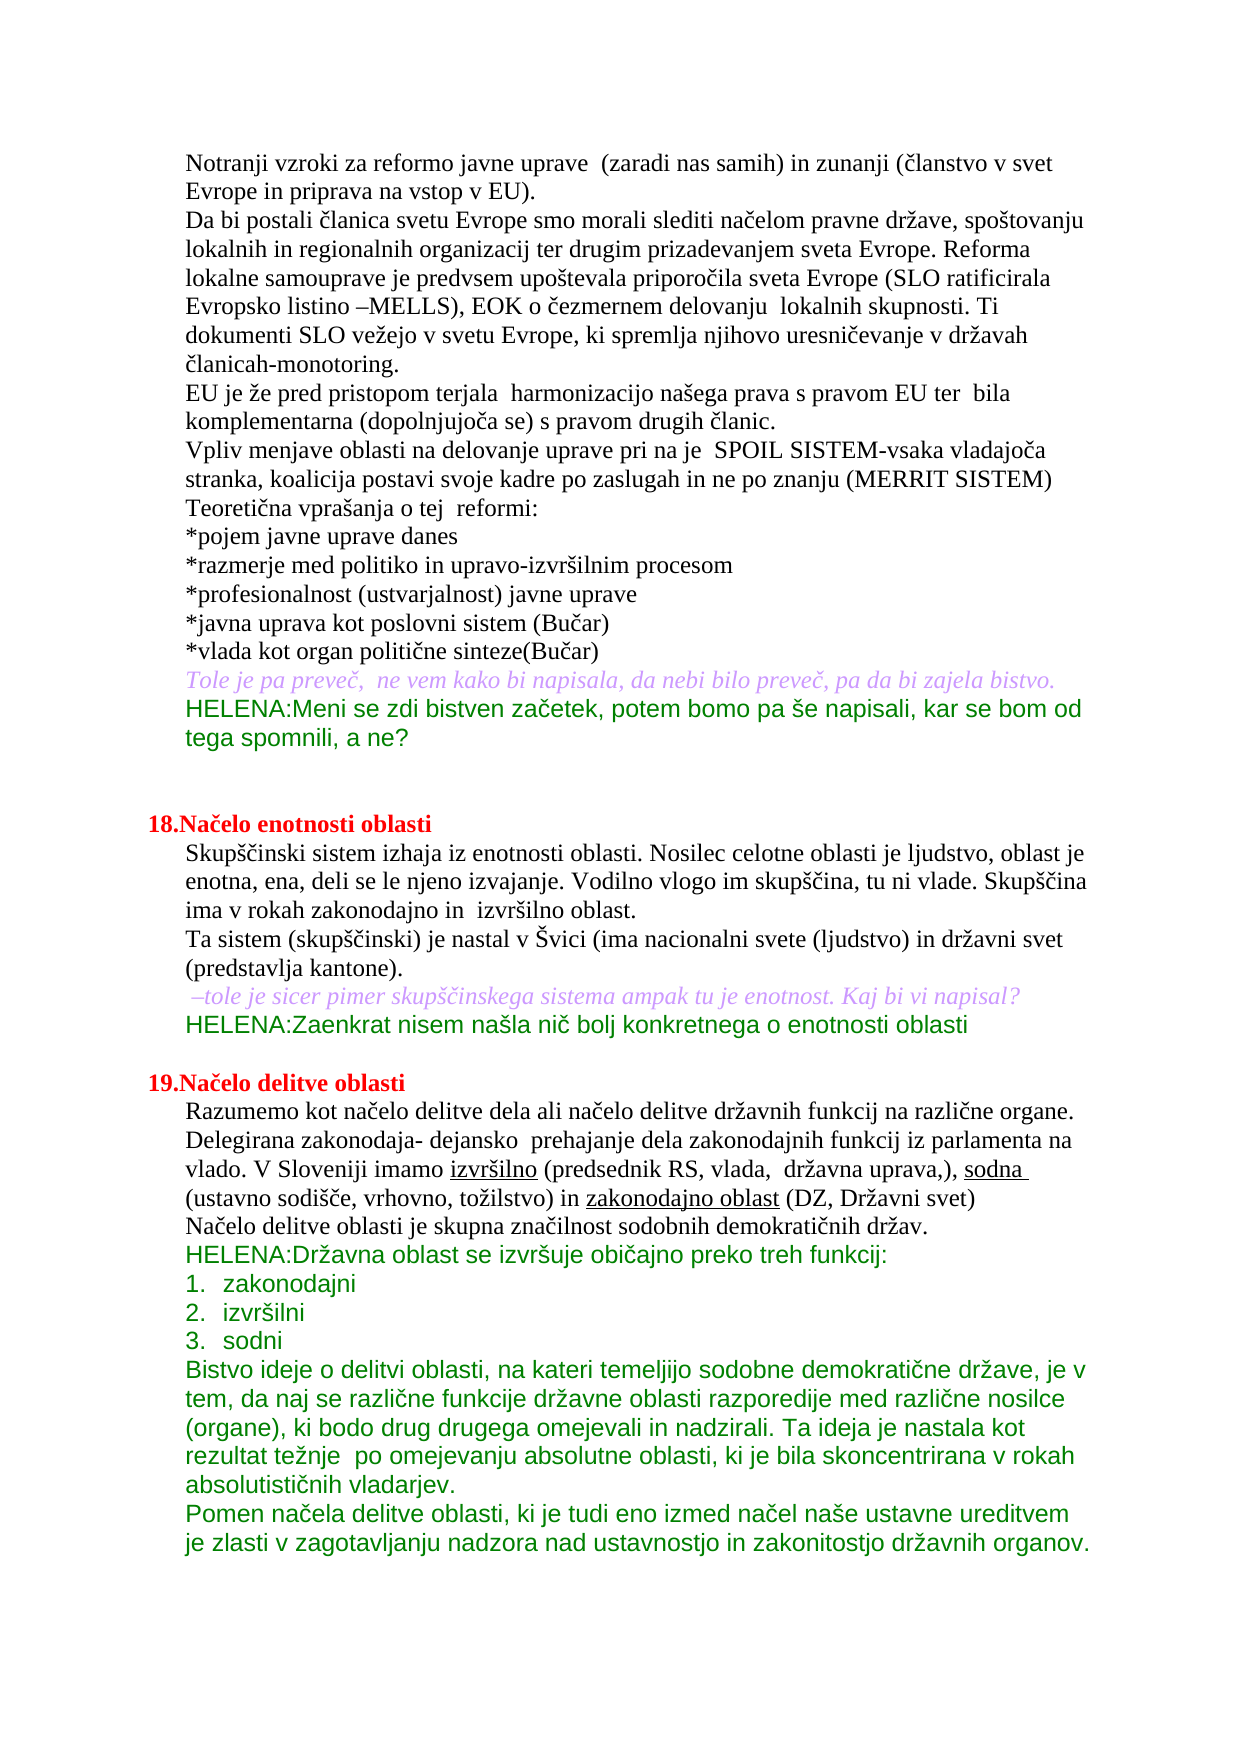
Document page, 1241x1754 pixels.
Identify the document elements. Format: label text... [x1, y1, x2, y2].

text Tole je pa preveč, ne vem kako bi napisala, da nebi bilo preveč, pa da bi zajela bistvo. [185, 665, 1093, 694]
text *razmerje med politiko in upravo-izvršilnim procesom [185, 550, 1093, 579]
text HELENA:Meni se zdi bistven začetek, potem bomo pa še napisali, kar se bom od tega spomnili, a ne? [185, 694, 1093, 751]
text HELENA:Državna oblast se izvršuje običajno preko treh funkcij: [148, 1240, 1093, 1269]
text *vlada kot organ politične sinteze(Bučar) [185, 636, 1093, 665]
text EU je že pred pristopom terjala harmonizacijo našega prava s pravom EU ter bila komplementarna (dopolnjujoča se) s pravom drugih članic. [185, 378, 1093, 435]
list sodni [185, 1326, 1093, 1355]
text Pomen načela delitve oblasti, ki je tudi eno izmed načel naše ustavne ureditvem je zlasti v zagotavljanju nadzora nad ustavnostjo in zakonitostjo državnih organov. [185, 1499, 1093, 1556]
text Ta sistem (skupščinski) je nastal v Švici (ima nacionalni svete (ljudstvo) in državni svet (predstavlja kantone). [185, 924, 1093, 981]
text HELENA:Zaenkrat nisem našla nič bolj konkretnega o enotnosti oblasti [185, 1010, 1093, 1039]
text Načelo delitve oblasti je skupna značilnost sodobnih demokratičnih držav. [185, 1211, 1093, 1240]
list izvršilni [185, 1298, 1093, 1326]
text 19.Načelo delitve oblasti [148, 1068, 1093, 1096]
text Notranji vzroki za reformo javne uprave (zaradi nas samih) in zunanji (članstvo v svet Evrope in priprava na vstop v EU). [185, 148, 1093, 205]
text Teoretična vprašanja o tej reformi: [185, 493, 1093, 521]
text *javna uprava kot poslovni sistem (Bučar) [185, 608, 1093, 636]
text Razumemo kot načelo delitve dela ali načelo delitve državnih funkcij na različne organe. Delegirana zakonodaja- dejansko prehajanje dela zakonodajnih funkcij iz parlamenta na vlado. V Sloveniji imamo izvršilno (predsednik RS, vlada, državna uprava,), sodna (ustavno sodišče, vrhovno, tožilstvo) in zakonodajno oblast (DZ, Državni svet) [185, 1096, 1093, 1211]
list zakonodajni [185, 1269, 1093, 1298]
text –tole je sicer pimer skupščinskega sistema ampak tu je enotnost. Kaj bi vi napisal? [185, 981, 1093, 1010]
text 18.Načelo enotnosti oblasti [148, 809, 1093, 838]
text Bistvo ideje o delitvi oblasti, na kateri temeljijo sodobne demokratične države, je v tem, da naj se različne funkcije državne oblasti razporedije med različne nosilce (organe), ki bodo drug drugega omejevali in nadzirali. Ta ideja je nastala kot rezultat težnje po omejevanju absolutne oblasti, ki je bila skoncentrirana v rokah absolutističnih vladarjev. [185, 1355, 1093, 1499]
text Skupščinski sistem izhaja iz enotnosti oblasti. Nosilec celotne oblasti je ljudstvo, oblast je enotna, ena, deli se le njeno izvajanje. Vodilno vlogo im skupščina, tu ni vlade. Skupščina ima v rokah zakonodajno in izvršilno oblast. [185, 838, 1093, 924]
text Vpliv menjave oblasti na delovanje uprave pri na je SPOIL SISTEM-vsaka vladajoča stranka, koalicija postavi svoje kadre po zaslugah in ne po znanju (MERRIT SISTEM) [185, 435, 1093, 493]
text *pojem javne uprave danes [185, 521, 1093, 550]
text Da bi postali članica svetu Evrope smo morali slediti načelom pravne države, spoštovanju lokalnih in regionalnih organizacij ter drugim prizadevanjem sveta Evrope. Reforma lokalne samouprave je predvsem upoštevala priporočila sveta Evrope (SLO ratificirala Evropsko listino –MELLS), EOK o čezmernem delovanju lokalnih skupnosti. Ti dokumenti SLO vežejo v svetu Evrope, ki spremlja njihovo uresničevanje v državah članicah-monotoring. [185, 205, 1093, 378]
text *profesionalnost (ustvarjalnost) javne uprave [185, 579, 1093, 608]
